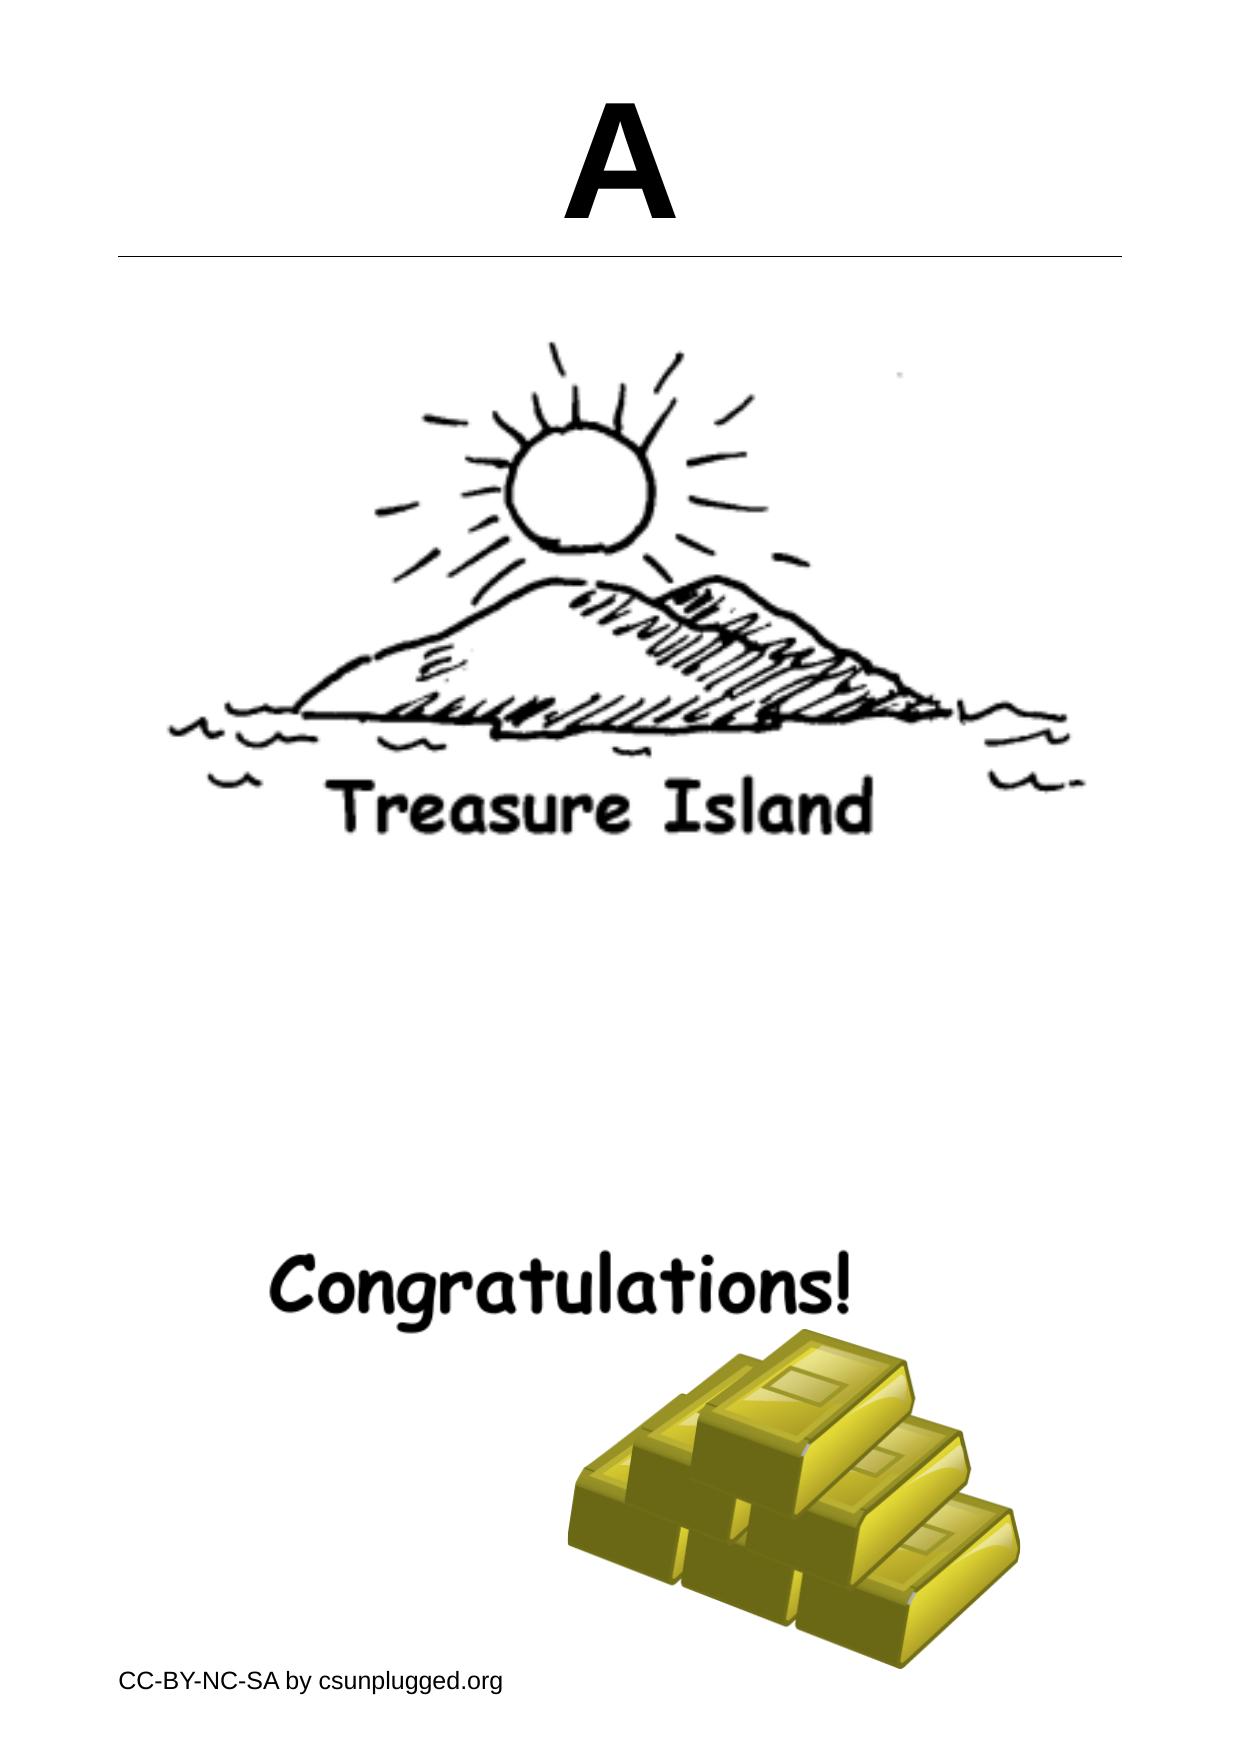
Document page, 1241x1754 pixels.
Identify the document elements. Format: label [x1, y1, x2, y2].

picture [259, 1211, 1021, 1669]
picture [138, 286, 1103, 871]
